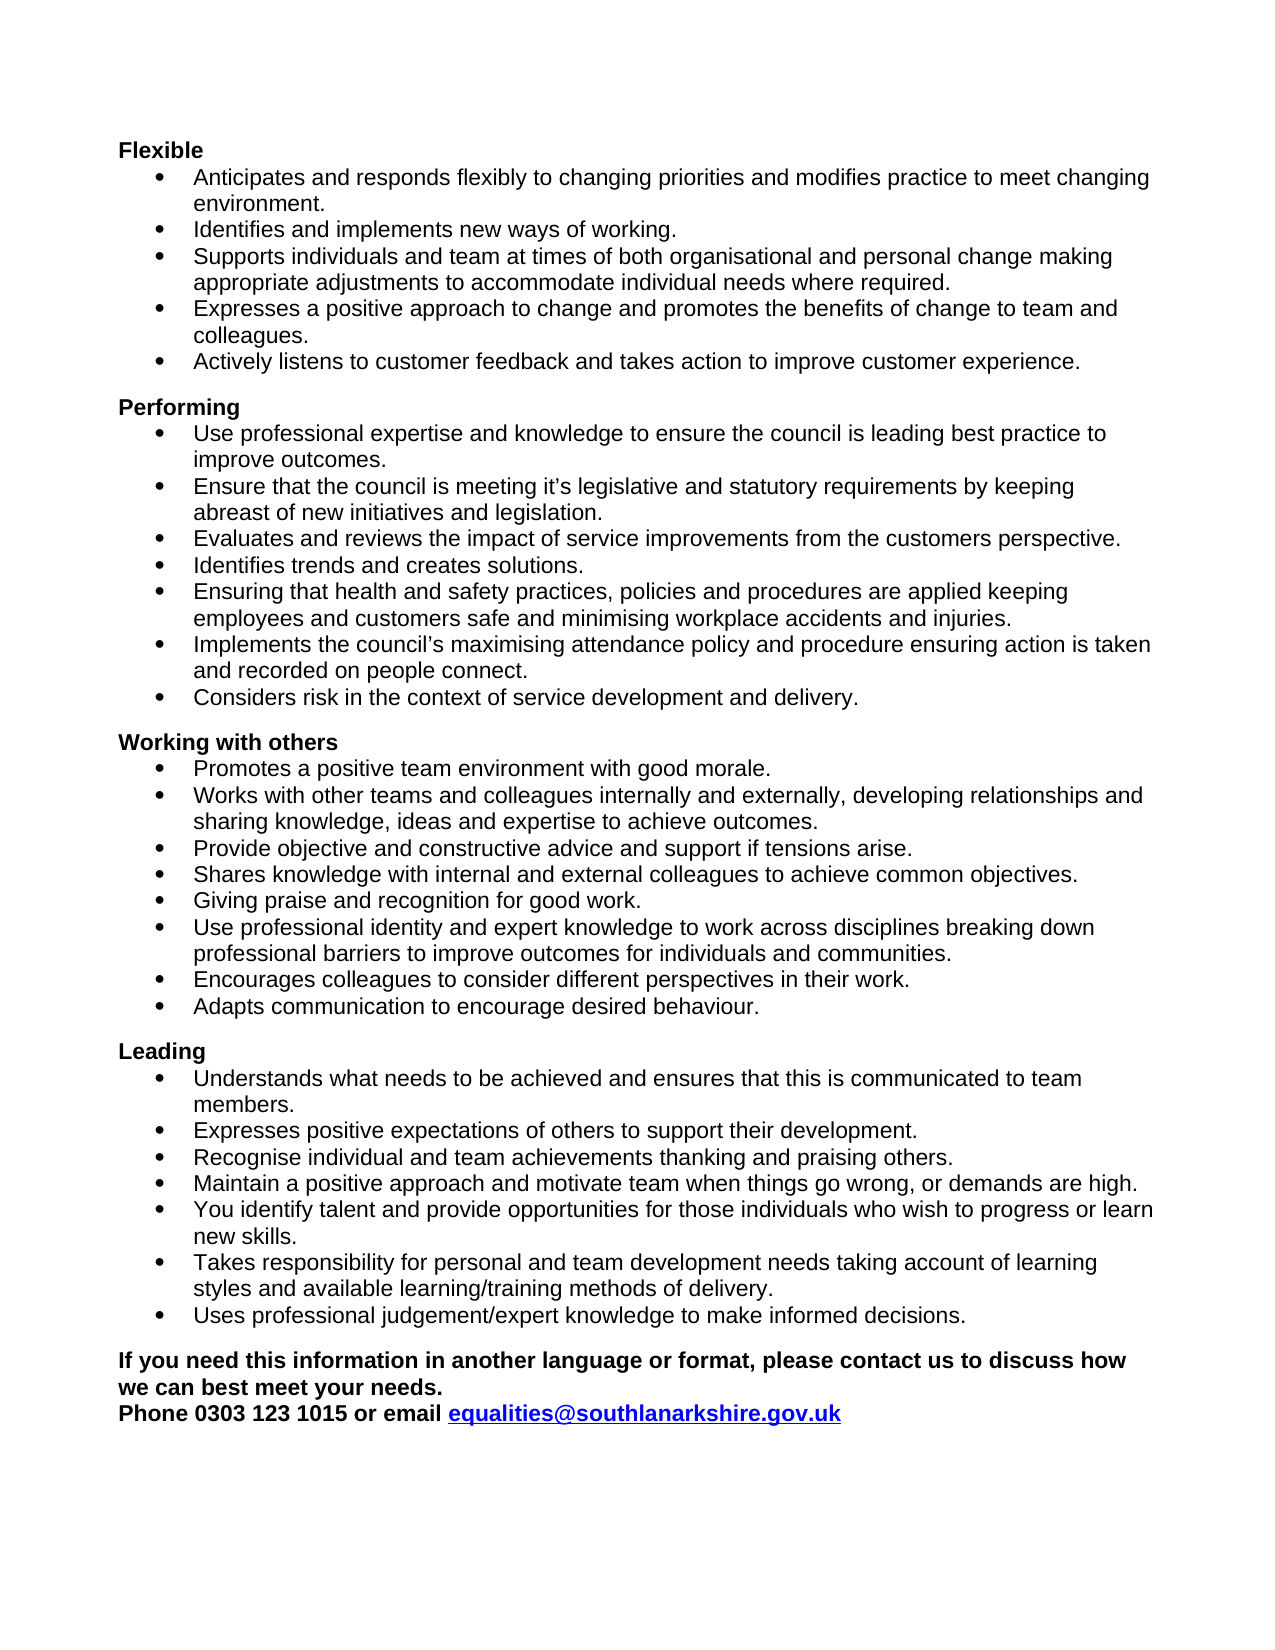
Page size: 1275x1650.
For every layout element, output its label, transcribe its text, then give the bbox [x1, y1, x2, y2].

list Shares knowledge with internal and external colleagues to achieve common objectives. [156, 861, 1157, 887]
list Use professional expertise and knowledge to ensure the council is leading best practice to improve outcomes. [156, 420, 1157, 473]
list Recognise individual and team achievements thanking and praising others. [156, 1143, 1157, 1170]
list Encourages colleagues to consider different perspectives in their work. [156, 966, 1157, 993]
list Promotes a positive team environment with good morale. [156, 755, 1157, 782]
list Anticipates and responds flexibly to changing priorities and modifies practice to meet changing environment. [156, 164, 1157, 216]
list Works with other teams and colleagues internally and externally, developing relationships and sharing knowledge, ideas and expertise to achieve outcomes. [156, 782, 1157, 834]
list You identify talent and provide opportunities for those individuals who wish to progress or learn new skills. [156, 1196, 1157, 1249]
text Flexible [118, 137, 1157, 164]
list Ensuring that health and safety practices, policies and procedures are applied keeping employees and customers safe and minimising workplace accidents and injuries. [156, 578, 1157, 631]
list Expresses a positive approach to change and promotes the benefits of change to team and colleagues. [156, 295, 1157, 348]
list Implements the council’s maximising attendance policy and procedure ensuring action is taken and recorded on people connect. [156, 631, 1157, 683]
list Supports individuals and team at times of both organisational and personal change making appropriate adjustments to accommodate individual needs where required. [156, 243, 1157, 295]
list Ensure that the council is meeting it’s legislative and statutory requirements by keeping abreast of new initiatives and legislation. [156, 473, 1157, 525]
text Phone 0303 123 1015 or email equalities@southlanarkshire.gov.uk [118, 1400, 1157, 1426]
list Understands what needs to be achieved and ensures that this is communicated to team members. [156, 1064, 1157, 1117]
list Giving praise and recognition for good work. [156, 887, 1157, 913]
text Leading [118, 1038, 1157, 1064]
list Identifies and implements new ways of working. [156, 216, 1157, 243]
list Uses professional judgement/expert knowledge to make informed decisions. [156, 1302, 1157, 1328]
text If you need this information in another language or format, please contact us to discuss how we can best meet your needs. [118, 1347, 1157, 1400]
text Working with others [118, 729, 1157, 755]
list Considers risk in the context of service development and delivery. [156, 683, 1157, 710]
list Evaluates and reviews the impact of service improvements from the customers perspective. [156, 525, 1157, 552]
list Actively listens to customer feedback and takes action to improve customer experience. [156, 348, 1157, 374]
list Expresses positive expectations of others to support their development. [156, 1117, 1157, 1143]
list Identifies trends and creates solutions. [156, 552, 1157, 578]
list Takes responsibility for personal and team development needs taking account of learning styles and available learning/training methods of delivery. [156, 1249, 1157, 1302]
list Provide objective and constructive advice and support if tensions arise. [156, 834, 1157, 861]
text Performing [118, 394, 1157, 420]
list Adapts communication to encourage desired behaviour. [156, 993, 1157, 1019]
list Maintain a positive approach and motivate team when things go wrong, or demands are high. [156, 1170, 1157, 1196]
list Use professional identity and expert knowledge to work across disciplines breaking down professional barriers to improve outcomes for individuals and communities. [156, 913, 1157, 966]
